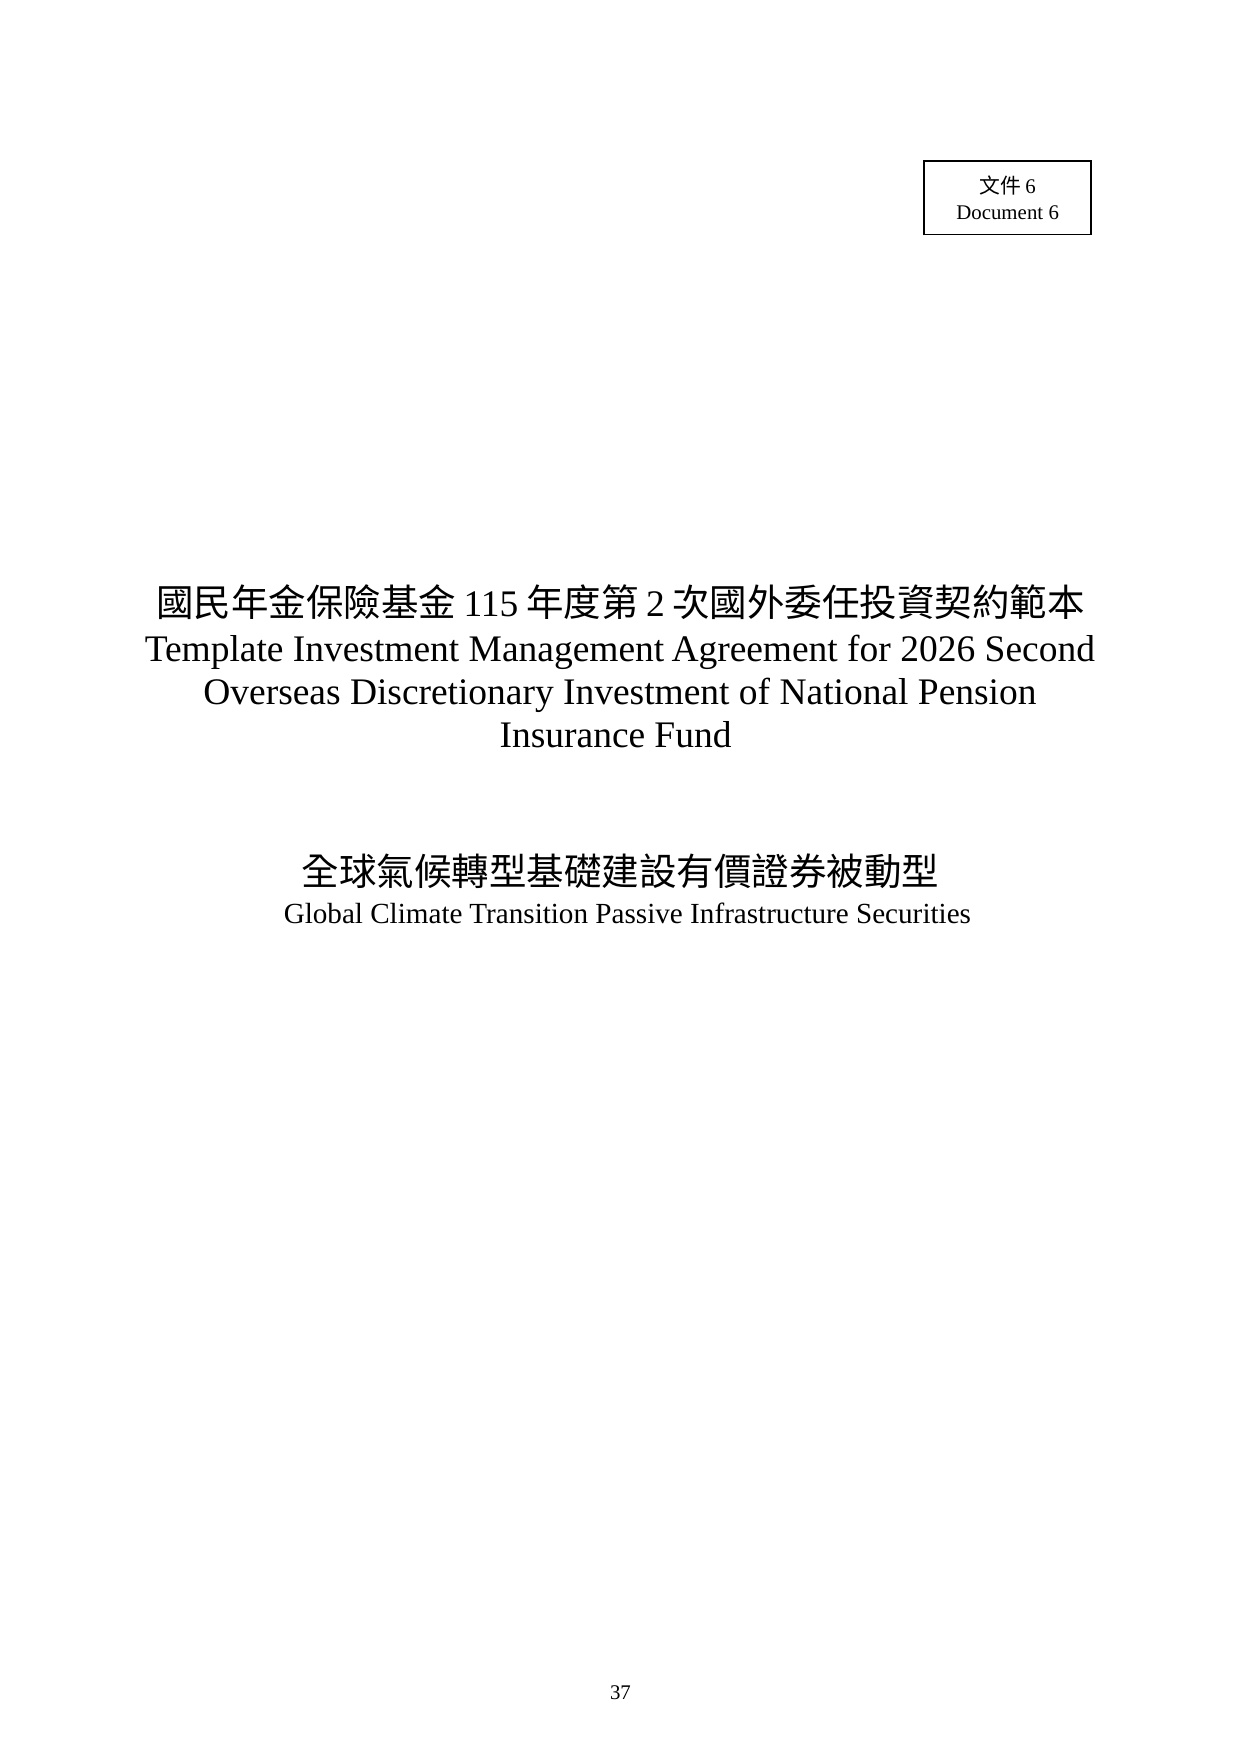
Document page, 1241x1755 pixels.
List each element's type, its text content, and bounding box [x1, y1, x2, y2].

text 文件6 [939, 169, 1075, 199]
text 全球氣候轉型基礎建設有價證券被動型 [136, 842, 1104, 897]
text Document 6 [939, 199, 1075, 224]
text 國民年金保險基金115年度第2次國外委任投資契約範本 [136, 572, 1104, 627]
text Template Investment Management Agreement for 2026 Second Overseas Discretionary Investment of National Pension Insurance Fund [136, 627, 1104, 756]
text Global Climate Transition Passive Infrastructure Securities [136, 897, 1104, 930]
